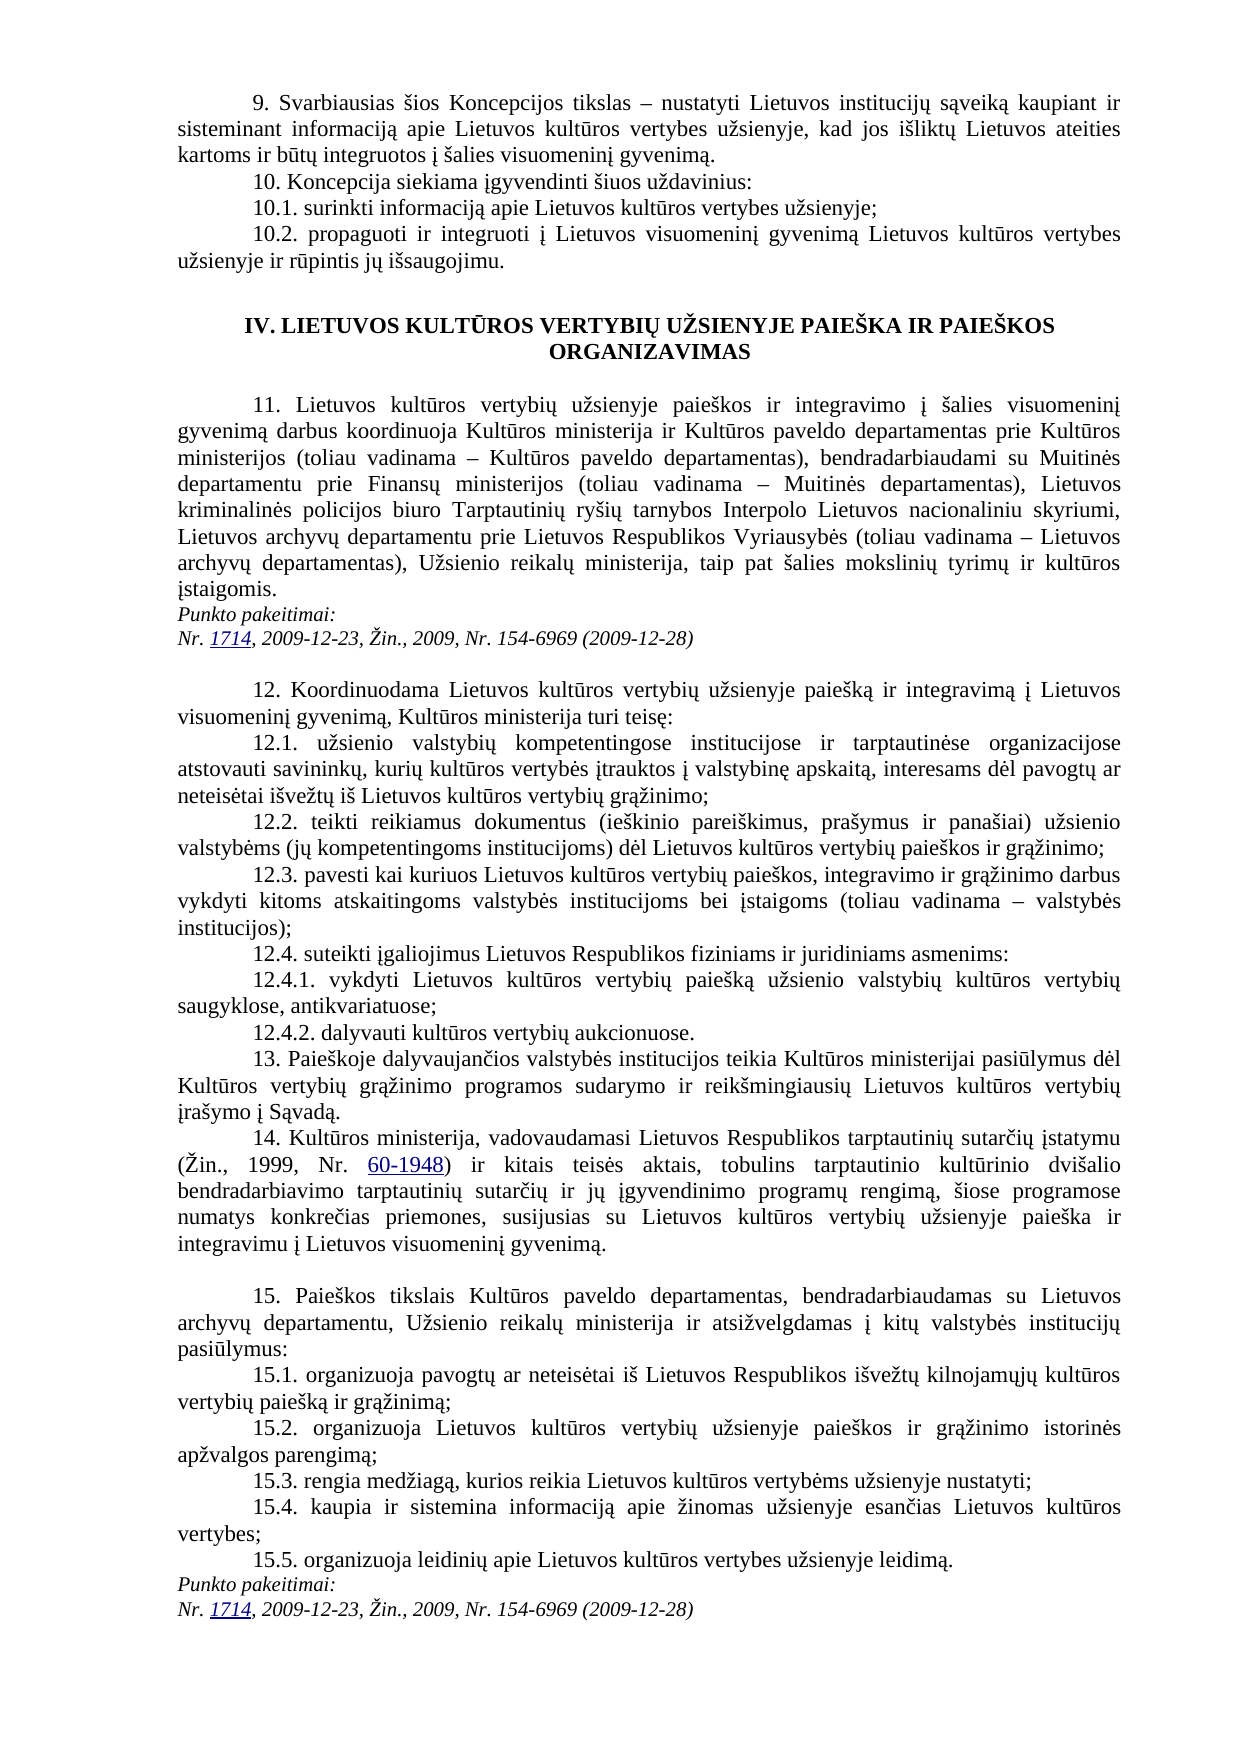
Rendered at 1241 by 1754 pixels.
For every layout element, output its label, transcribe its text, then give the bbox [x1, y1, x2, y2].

text 15.4. kaupia ir sistemina informaciją apie žinomas užsienyje esančias Lietuvos kultūros vertybes; [177, 1493, 1122, 1546]
text 11. Lietuvos kultūros vertybių užsienyje paieškos ir integravimo į šalies visuomeninį gyvenimą darbus koordinuoja Kultūros ministerija ir Kultūros paveldo departamentas prie Kultūros ministerijos (toliau vadinama – Kultūros paveldo departamentas), bendradarbiaudami su Muitinės departamentu prie Finansų ministerijos (toliau vadinama – Muitinės departamentas), Lietuvos kriminalinės policijos biuro Tarptautinių ryšių tarnybos Interpolo Lietuvos nacionaliniu skyriumi, Lietuvos archyvų departamentu prie Lietuvos Respublikos Vyriausybės (toliau vadinama – Lietuvos archyvų departamentas), Užsienio reikalų ministerija, taip pat šalies mokslinių tyrimų ir kultūros įstaigomis. [177, 391, 1122, 602]
text 12.4.1. vykdyti Lietuvos kultūros vertybių paiešką užsienio valstybių kultūros vertybių saugyklose, antikvariatuose; [177, 966, 1122, 1019]
subtitle iV. LIETUVOS kultūros VERTYBIŲ užsienyje PAIEŠKA IR paieškOS organizavimas [177, 312, 1122, 365]
text 13. Paieškoje dalyvaujančios valstybės institucijos teikia Kultūros ministerijai pasiūlymus dėl Kultūros vertybių grąžinimo programos sudarymo ir reikšmingiausių Lietuvos kultūros vertybių įrašymo į Sąvadą. [177, 1045, 1122, 1124]
text 9. Svarbiausias šios Koncepcijos tikslas – nustatyti Lietuvos institucijų sąveiką kaupiant ir sisteminant informaciją apie Lietuvos kultūros vertybes užsienyje, kad jos išliktų Lietuvos ateities kartoms ir būtų integruotos į šalies visuomeninį gyvenimą. [177, 89, 1122, 168]
text Punkto pakeitimai: [177, 602, 1122, 626]
text 10.2. propaguoti ir integruoti į Lietuvos visuomeninį gyvenimą Lietuvos kultūros vertybes užsienyje ir rūpintis jų išsaugojimu. [177, 220, 1122, 273]
text 12.4. suteikti įgaliojimus Lietuvos Respublikos fiziniams ir juridiniams asmenims: [177, 940, 1122, 966]
text Punkto pakeitimai: [177, 1572, 1122, 1596]
text 12.1. užsienio valstybių kompetentingose institucijose ir tarptautinėse organizacijose atstovauti savininkų, kurių kultūros vertybės įtrauktos į valstybinę apskaitą, interesams dėl pavogtų ar neteisėtai išvežtų iš Lietuvos kultūros vertybių grąžinimo; [177, 729, 1122, 808]
text 12. Koordinuodama Lietuvos kultūros vertybių užsienyje paiešką ir integravimą į Lietuvos visuomeninį gyvenimą, Kultūros ministerija turi teisę: [177, 676, 1122, 729]
text 15.5. organizuoja leidinių apie Lietuvos kultūros vertybes užsienyje leidimą. [177, 1546, 1122, 1572]
text 10. Koncepcija siekiama įgyvendinti šiuos uždavinius: [177, 168, 1122, 194]
text 12.2. teikti reikiamus dokumentus (ieškinio pareiškimus, prašymus ir panašiai) užsienio valstybėms (jų kompetentingoms institucijoms) dėl Lietuvos kultūros vertybių paieškos ir grąžinimo; [177, 808, 1122, 861]
text 15.2. organizuoja Lietuvos kultūros vertybių užsienyje paieškos ir grąžinimo istorinės apžvalgos parengimą; [177, 1414, 1122, 1467]
text Nr. 1714, 2009-12-23, Žin., 2009, Nr. 154-6969 (2009-12-28) [177, 1596, 1122, 1621]
text 12.4.2. dalyvauti kultūros vertybių aukcionuose. [177, 1019, 1122, 1045]
text 15.1. organizuoja pavogtų ar neteisėtai iš Lietuvos Respublikos išvežtų kilnojamųjų kultūros vertybių paiešką ir grąžinimą; [177, 1362, 1122, 1414]
text 12.3. pavesti kai kuriuos Lietuvos kultūros vertybių paieškos, integravimo ir grąžinimo darbus vykdyti kitoms atskaitingoms valstybės institucijoms bei įstaigoms (toliau vadinama – valstybės institucijos); [177, 861, 1122, 940]
text Nr. 1714, 2009-12-23, Žin., 2009, Nr. 154-6969 (2009-12-28) [177, 626, 1122, 650]
text 15.3. rengia medžiagą, kurios reikia Lietuvos kultūros vertybėms užsienyje nustatyti; [177, 1467, 1122, 1493]
text 14. Kultūros ministerija, vadovaudamasi Lietuvos Respublikos tarptautinių sutarčių įstatymu (Žin., 1999, Nr. 60-1948) ir kitais teisės aktais, tobulins tarptautinio kultūrinio dvišalio bendradarbiavimo tarptautinių sutarčių ir jų įgyvendinimo programų rengimą, šiose programose numatys konkrečias priemones, susijusias su Lietuvos kultūros vertybių užsienyje paieška ir integravimu į Lietuvos visuomeninį gyvenimą. [177, 1124, 1122, 1256]
text 15. Paieškos tikslais Kultūros paveldo departamentas, bendradarbiaudamas su Lietuvos archyvų departamentu, Užsienio reikalų ministerija ir atsižvelgdamas į kitų valstybės institucijų pasiūlymus: [177, 1282, 1122, 1362]
text 10.1. surinkti informaciją apie Lietuvos kultūros vertybes užsienyje; [177, 194, 1122, 220]
